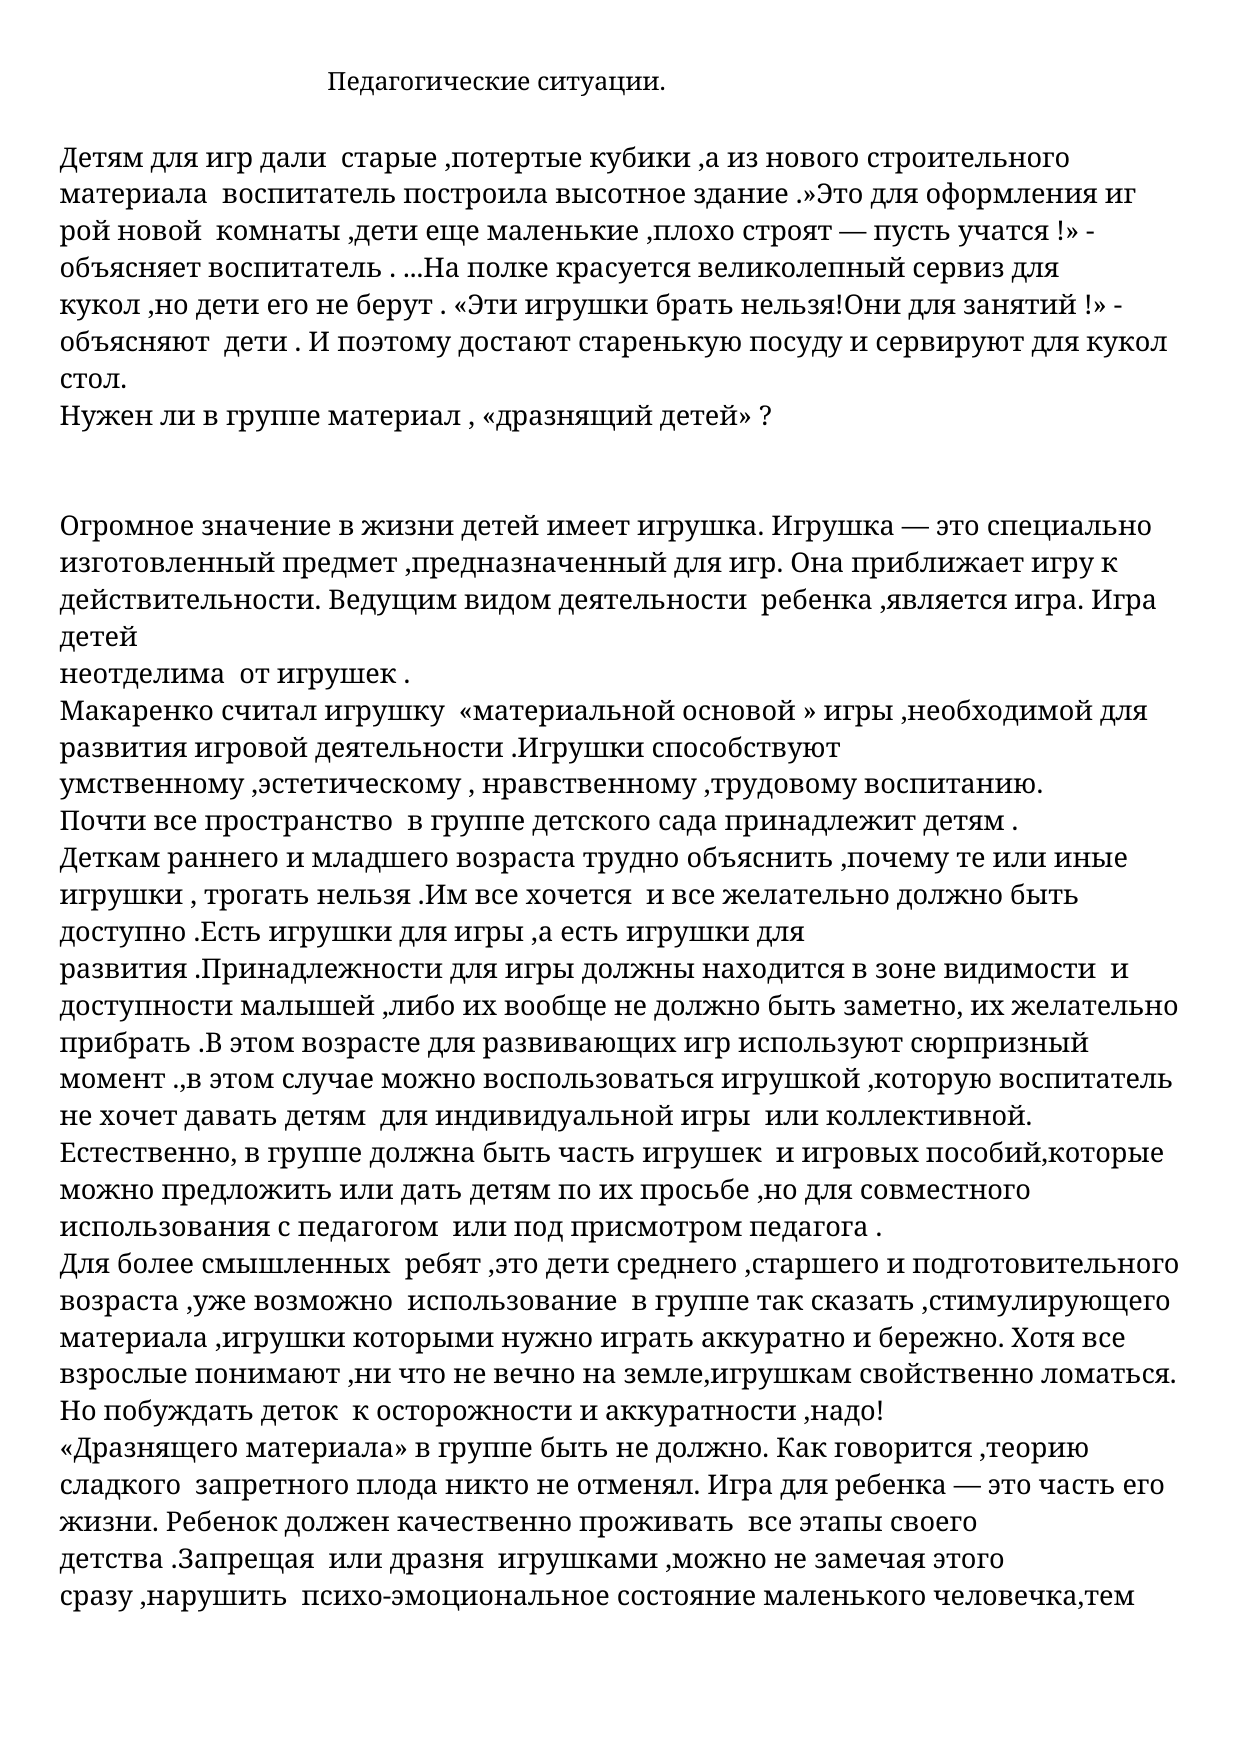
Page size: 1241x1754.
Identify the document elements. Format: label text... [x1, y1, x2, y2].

text Детям для игр дали старые ,потертые кубики ,а из нового строительного материала воспитатель построила высотное здание .»Это для оформления иг рой новой комнаты ,дети еще маленькие ,плохо строят — пусть учатся !» - объясняет воспитатель . ...На полке красуется великолепный сервиз для кукол ,но дети его не берут . «Эти игрушки брать нельзя!Они для занятий !» - объясняют дети . И поэтому достают старенькую посуду и сервируют для кукол стол. [59, 138, 1186, 396]
text Огромное значение в жизни детей имеет игрушка. Игрушка — это специально изготовленный предмет ,предназначенный для игр. Она приближает игру к действительности. Ведущим видом деятельности ребенка ,является игра. Игра детей [59, 507, 1186, 654]
text Макаренко считал игрушку «материальной основой » игры ,необходимой для развития игровой деятельности .Игрушки способствуют умственному ,эстетическому , нравственному ,трудовому воспитанию. [59, 691, 1186, 802]
text Деткам раннего и младшего возраста трудно объяснить ,почему те или иные игрушки , трогать нельзя .Им все хочется и все желательно должно быть доступно .Есть игрушки для игры ,а есть игрушки для развития .Принадлежности для игры должны находится в зоне видимости и доступности малышей ,либо их вообще не должно быть заметно, их желательно прибрать .В этом возрасте для развивающих игр используют сюрпризный момент .,в этом случае можно воспользоваться игрушкой ,которую воспитатель не хочет давать детям для индивидуальной игры или коллективной. Естественно, в группе должна быть часть игрушек и игровых пособий,которые можно предложить или дать детям по их просьбе ,но для совместного использования с педагогом или под присмотром педагога . [59, 839, 1186, 1244]
text Для более смышленных ребят ,это дети среднего ,старшего и подготовительного возраста ,уже возможно использование в группе так сказать ,стимулирующего материала ,игрушки которыми нужно играть аккуратно и бережно. Хотя все взрослые понимают ,ни что не вечно на земле,игрушкам свойственно ломаться. Но побуждать деток к осторожности и аккуратности ,надо! [59, 1244, 1186, 1429]
text Почти все пространство в группе детского сада принадлежит детям . [59, 802, 1186, 839]
text «Дразнящего материала» в группе быть не должно. Как говорится ,теорию сладкого запретного плода никто не отменял. Игра для ребенка — это часть его жизни. Ребенок должен качественно проживать все этапы своего детства .Запрещая или дразня игрушками ,можно не замечая этого сразу ,нарушить психо-эмоциональное состояние маленького человечка,тем [59, 1429, 1186, 1613]
text Педагогические ситуации. [59, 64, 1186, 98]
text Нужен ли в группе материал , «дразнящий детей» ? [59, 396, 1186, 433]
text неотделима от игрушек . [59, 654, 1186, 691]
